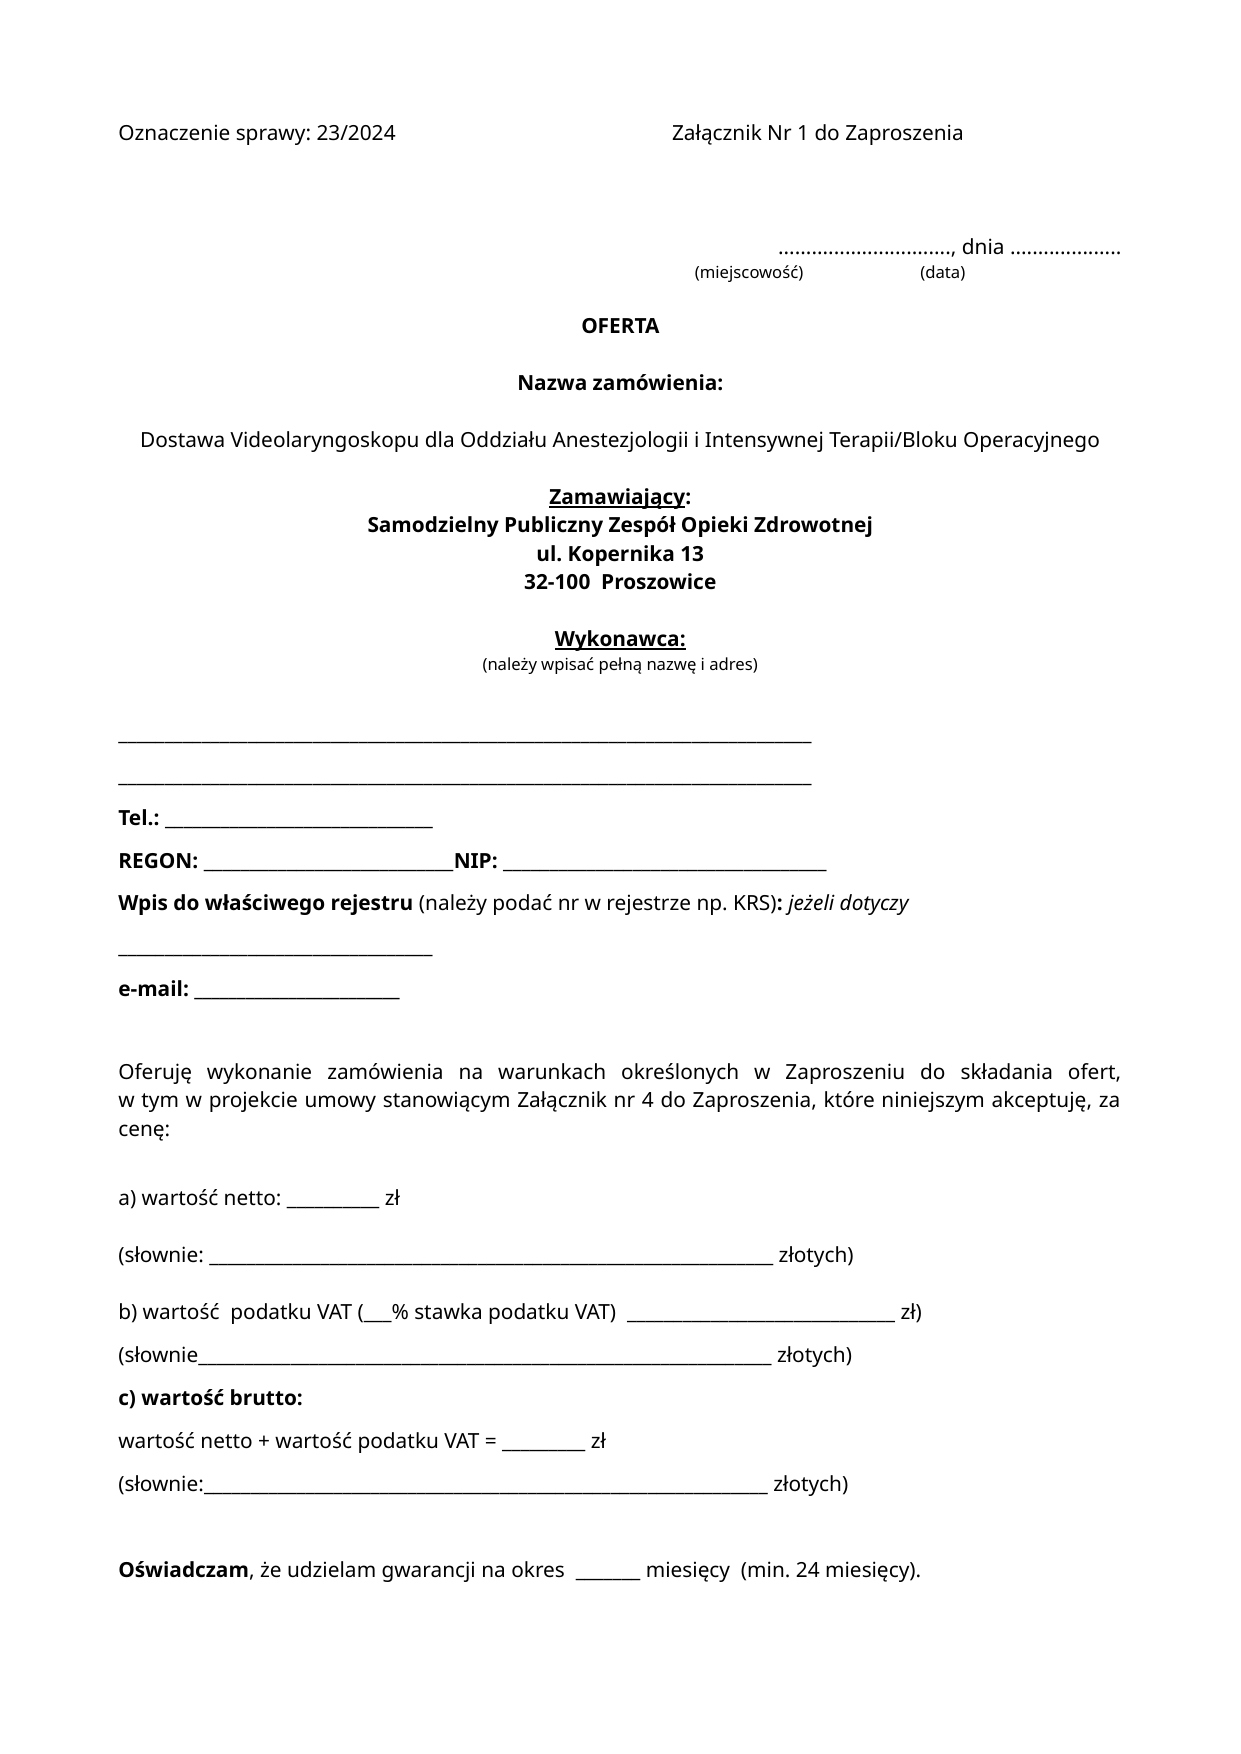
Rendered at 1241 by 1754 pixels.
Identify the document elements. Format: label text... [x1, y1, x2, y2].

text (słownie______________________________________________________________ złotych) [118, 1340, 1122, 1369]
text Wykonawca: [118, 624, 1122, 653]
text c) wartość brutto: [118, 1383, 1122, 1412]
text a) wartość netto: __________ zł [118, 1183, 1122, 1212]
text ul. Kopernika 13 [118, 539, 1122, 567]
text Oferuję wykonanie zamówienia na warunkach określonych w Zaproszeniu do składania ofert, w tym w projekcie umowy stanowiącym Załącznik nr 4 do Zaproszenia, które niniejszym akceptuję, za cenę: [118, 1057, 1122, 1142]
text (miejscowość) (data) [118, 260, 1122, 283]
text Oświadczam, że udzielam gwarancji na okres _______ miesięcy (min. 24 miesięcy). [118, 1555, 1122, 1584]
text e-mail: ________________________ [118, 974, 1122, 1002]
text Nazwa zamówienia: [118, 368, 1122, 397]
text Dostawa Videolaryngoskopu dla Oddziału Anestezjologii i Intensywnej Terapii/Bloku Operacyjnego [118, 425, 1122, 454]
text 32-100 Proszowice [118, 567, 1122, 596]
text b) wartość podatku VAT (___% stawka podatku VAT) _____________________________ zł) [118, 1297, 1122, 1326]
text (słownie: _____________________________________________________________ złotych) [118, 1240, 1122, 1269]
text Zamawiający: [118, 482, 1122, 511]
text __________________________________ [118, 931, 1077, 959]
text ___________________________________________________________________________ [118, 718, 1122, 746]
text REGON: ___________________________NIP: ___________________________________ [118, 846, 1122, 874]
text Samodzielny Publiczny Zespół Opieki Zdrowotnej [118, 511, 1122, 539]
text (należy wpisać pełną nazwę i adres) [118, 653, 1122, 675]
text ..............................., dnia .................... [118, 232, 1122, 260]
text Tel.: _____________________________ [118, 803, 1122, 832]
text wartość netto + wartość podatku VAT = _________ zł [118, 1426, 1122, 1455]
text ___________________________________________________________________________ [118, 761, 1122, 789]
text Oznaczenie sprawy: 23/2024 Załącznik Nr 1 do Zaproszenia [118, 118, 1122, 147]
text Wpis do właściwego rejestru (należy podać nr w rejestrze np. KRS): jeżeli dotyczy [118, 888, 1077, 917]
text (słownie:_____________________________________________________________ złotych) [118, 1469, 1122, 1498]
text OFERTA [118, 311, 1122, 340]
